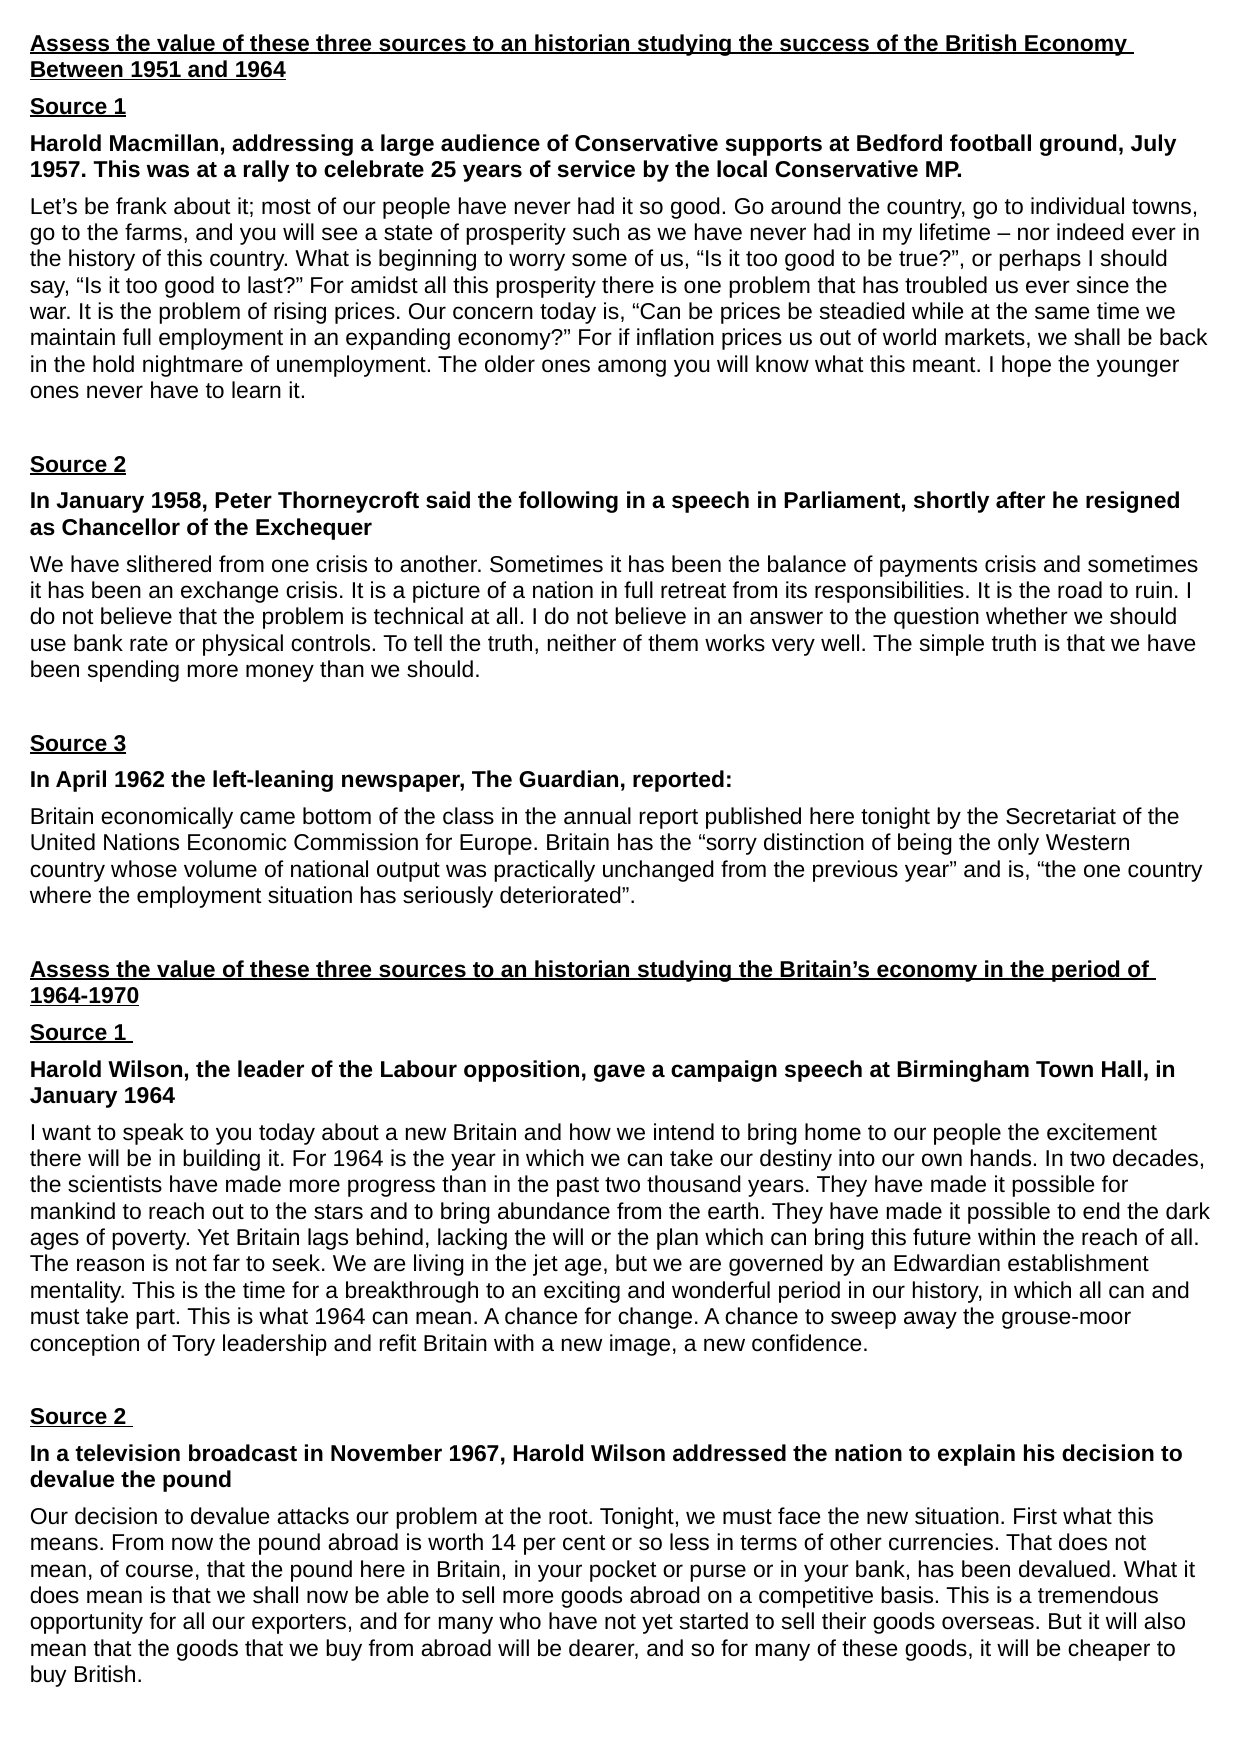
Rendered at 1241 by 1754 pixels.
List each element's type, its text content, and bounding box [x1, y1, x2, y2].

text We have slithered from one crisis to another. Sometimes it has been the balance of payments crisis and sometimes it has been an exchange crisis. It is a picture of a nation in full retreat from its responsibilities. It is the road to ruin. I do not believe that the problem is technical at all. I do not believe in an answer to the question whether we should use bank rate or physical controls. To tell the truth, neither of them works very well. The simple truth is that we have been spending more money than we should. [29, 551, 1211, 682]
text In a television broadcast in November 1967, Harold Wilson addressed the nation to explain his decision to devalue the pound [29, 1440, 1211, 1492]
text Source 1 [29, 1019, 1211, 1045]
text Harold Wilson, the leader of the Labour opposition, gave a campaign speech at Birmingham Town Hall, in January 1964 [29, 1056, 1211, 1108]
text Source 2 [29, 451, 1211, 477]
text In April 1962 the left-leaning newspaper, The Guardian, reported: [29, 766, 1211, 793]
text Let’s be frank about it; most of our people have never had it so good. Go around the country, go to individual towns, go to the farms, and you will see a state of prosperity such as we have never had in my lifetime – nor indeed ever in the history of this country. What is beginning to worry some of us, “Is it too good to be true?”, or perhaps I should say, “Is it too good to last?” For amidst all this prosperity there is one problem that has troubled us ever since the war. It is the problem of rising prices. Our concern today is, “Can be prices be steadied while at the same time we maintain full employment in an expanding economy?” For if inflation prices us out of world markets, we shall be back in the hold nightmare of unemployment. The older ones among you will know what this meant. I hope the younger ones never have to learn it. [29, 193, 1211, 403]
text Britain economically came bottom of the class in the annual report published here tonight by the Secretariat of the United Nations Economic Commission for Europe. Britain has the “sorry distinction of being the only Western country whose volume of national output was practically unchanged from the previous year” and is, “the one country where the employment situation has seriously deteriorated”. [29, 803, 1211, 908]
text In January 1958, Peter Thorneycroft said the following in a speech in Parliament, shortly after he resigned as Chancellor of the Exchequer [29, 487, 1211, 540]
text Source 2 [29, 1403, 1211, 1429]
text Source 3 [29, 729, 1211, 756]
text Source 1 [29, 93, 1211, 119]
text Assess the value of these three sources to an historian studying the Britain’s economy in the period of 1964-1970 [29, 956, 1211, 1008]
text Assess the value of these three sources to an historian studying the success of the British Economy Between 1951 and 1964 [29, 29, 1211, 82]
text Harold Macmillan, addressing a large audience of Conservative supports at Bedford football ground, July 1957. This was at a rally to celebrate 25 years of service by the local Conservative MP. [29, 129, 1211, 182]
text I want to speak to you today about a new Britain and how we intend to bring home to our people the excitement there will be in building it. For 1964 is the year in which we can take our destiny into our own hands. In two decades, the scientists have made more progress than in the past two thousand years. They have made it possible for mankind to reach out to the stars and to bring abundance from the earth. They have made it possible to end the dark ages of poverty. Yet Britain lags behind, lacking the will or the plan which can bring this future within the reach of all. The reason is not far to seek. We are living in the jet age, but we are governed by an Edwardian establishment mentality. This is the time for a breakthrough to an exciting and wonderful period in our history, in which all can and must take part. This is what 1964 can mean. A chance for change. A chance to sweep away the grouse-moor conception of Tory leadership and refit Britain with a new image, a new confidence. [29, 1119, 1211, 1356]
text Our decision to devalue attacks our problem at the root. Tonight, we must face the new situation. First what this means. From now the pound abroad is worth 14 per cent or so less in terms of other currencies. That does not mean, of course, that the pound here in Britain, in your pocket or purse or in your bank, has been devalued. What it does mean is that we shall now be able to sell more goods abroad on a competitive basis. This is a tremendous opportunity for all our exporters, and for many who have not yet started to sell their goods overseas. But it will also mean that the goods that we buy from abroad will be dearer, and so for many of these goods, it will be cheaper to buy British. [29, 1503, 1211, 1687]
